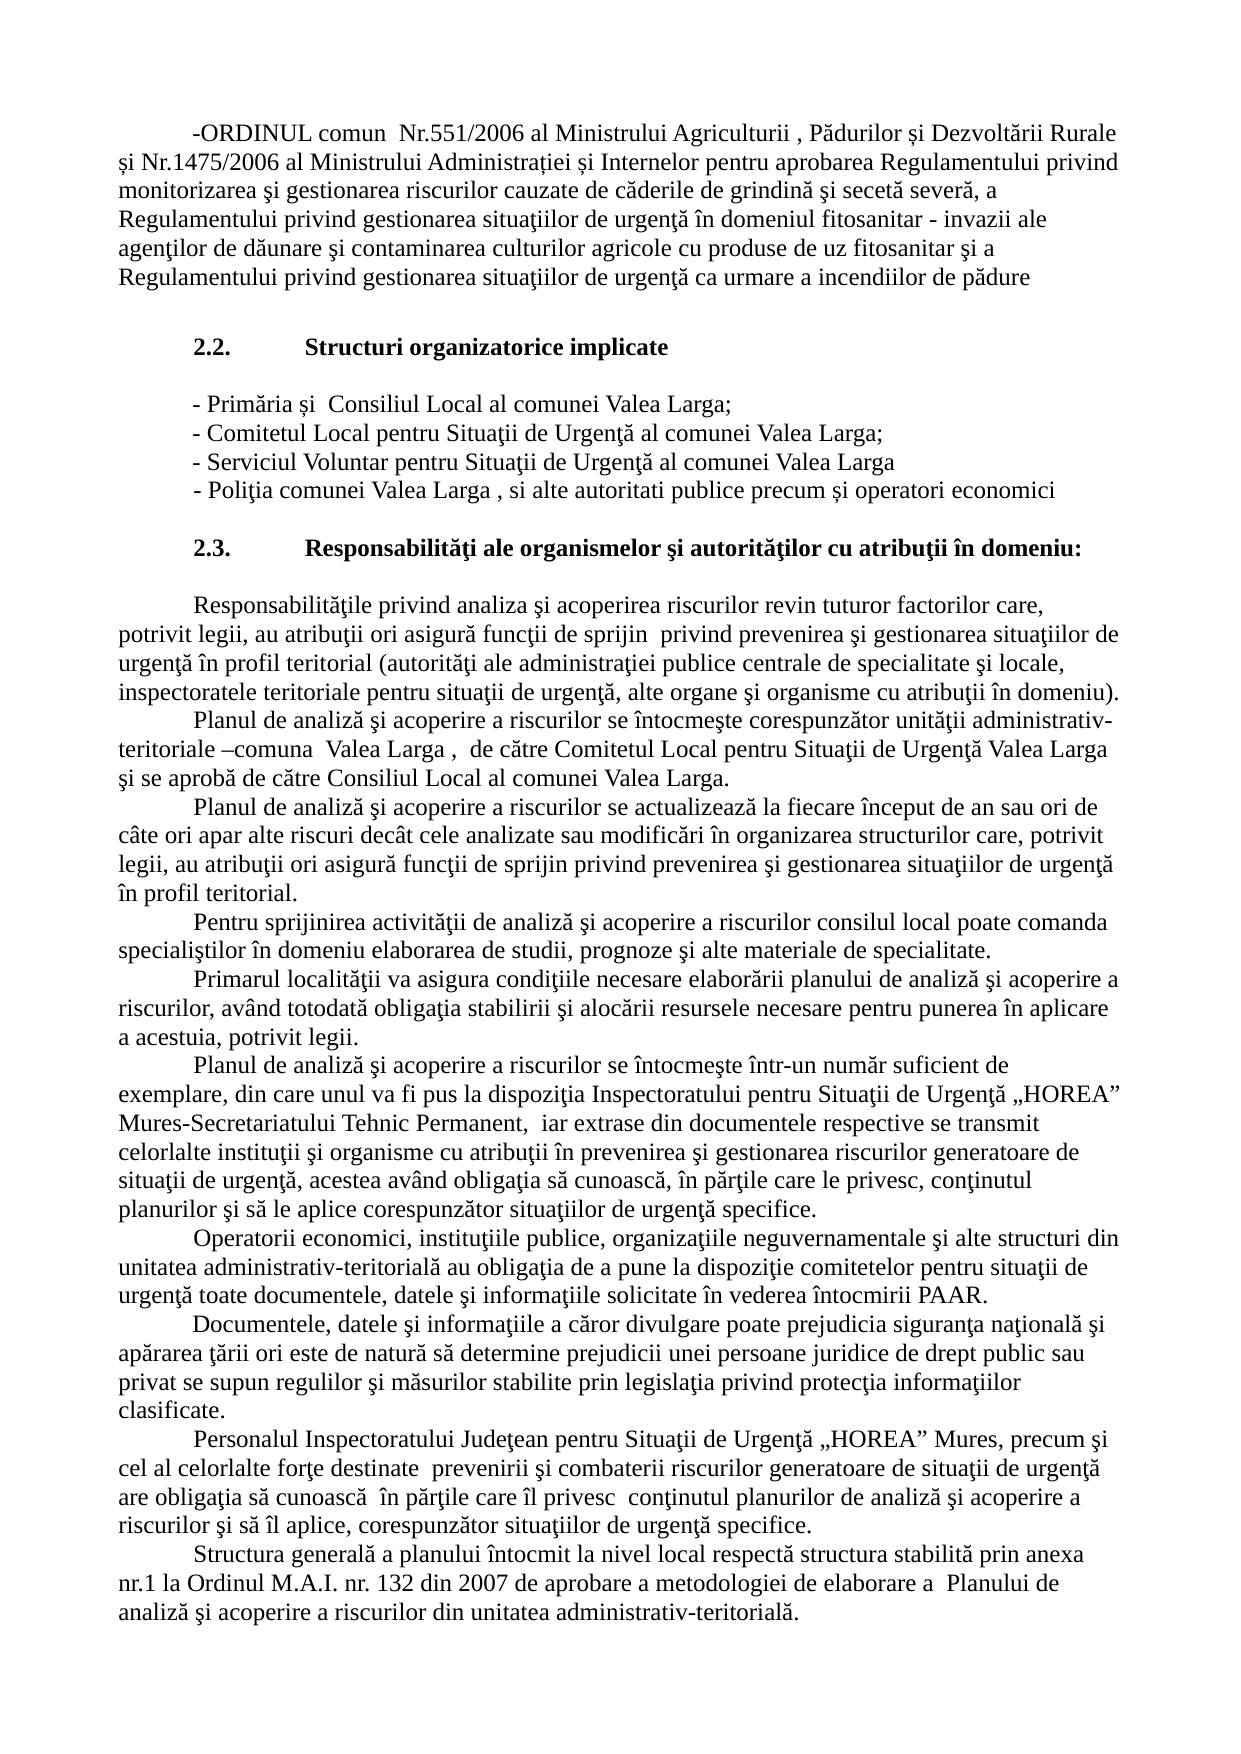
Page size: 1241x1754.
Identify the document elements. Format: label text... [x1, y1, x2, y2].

text - Primăria și Consiliul Local al comunei Valea Larga; [118, 389, 1122, 418]
text - Comitetul Local pentru Situaţii de Urgenţă al comunei Valea Larga; [118, 418, 1122, 447]
text Responsabilităţile privind analiza şi acoperirea riscurilor revin tuturor factorilor care, potrivit legii, au atribuţii ori asigură funcţii de sprijin privind prevenirea şi gestionarea situaţiilor de urgenţă în profil teritorial (autorităţi ale administraţiei publice centrale de specialitate şi locale, inspectoratele teritoriale pentru situaţii de urgenţă, alte organe şi organisme cu atribuţii în domeniu). [118, 591, 1122, 706]
text Pentru sprijinirea activităţii de analiză şi acoperire a riscurilor consilul local poate comanda specialiştilor în domeniu elaborarea de studii, prognoze şi alte materiale de specialitate. [118, 907, 1122, 964]
text Structura generală a planului întocmit la nivel local respectă structura stabilită prin anexa nr.1 la Ordinul M.A.I. nr. 132 din 2007 de aprobare a metodologiei de elaborare a Planului de analiză şi acoperire a riscurilor din unitatea administrativ-teritorială. [118, 1539, 1122, 1626]
list Structuri organizatorice implicate [193, 332, 1122, 361]
text - Serviciul Voluntar pentru Situaţii de Urgenţă al comunei Valea Larga [118, 447, 1122, 476]
text Planul de analiză şi acoperire a riscurilor se întocmeşte într-un număr suficient de exemplare, din care unul va fi pus la dispoziţia Inspectoratului pentru Situaţii de Urgenţă „HOREA” Mures-Secretariatului Tehnic Permanent, iar extrase din documentele respective se transmit celorlalte instituţii şi organisme cu atribuţii în prevenirea şi gestionarea riscurilor generatoare de situaţii de urgenţă, acestea având obligaţia să cunoască, în părţile care le privesc, conţinutul planurilor şi să le aplice corespunzător situaţiilor de urgenţă specifice. [118, 1051, 1122, 1223]
text - Poliţia comunei Valea Larga , si alte autoritati publice precum și operatori economici [118, 476, 1122, 504]
text Personalul Inspectoratului Judeţean pentru Situaţii de Urgenţă „HOREA” Mures, precum şi cel al celorlalte forţe destinate prevenirii şi combaterii riscurilor generatoare de situaţii de urgenţă are obligaţia să cunoască în părţile care îl privesc conţinutul planurilor de analiză şi acoperire a riscurilor şi să îl aplice, corespunzător situaţiilor de urgenţă specifice. [118, 1424, 1122, 1539]
text Planul de analiză şi acoperire a riscurilor se întocmeşte corespunzător unităţii administrativ-teritoriale –comuna Valea Larga , de către Comitetul Local pentru Situaţii de Urgenţă Valea Larga şi se aprobă de către Consiliul Local al comunei Valea Larga. [118, 706, 1122, 792]
list Responsabilităţi ale organismelor şi autorităţilor cu atribuţii în domeniu: [193, 533, 1122, 562]
text -ORDINUL comun Nr.551/2006 al Ministrului Agriculturii , Pădurilor și Dezvoltării Rurale și Nr.1475/2006 al Ministrului Administrației și Internelor pentru aprobarea Regulamentului privind monitorizarea şi gestionarea riscurilor cauzate de căderile de grindină şi secetă severă, a Regulamentului privind gestionarea situaţiilor de urgenţă în domeniul fitosanitar - invazii ale agenţilor de dăunare şi contaminarea culturilor agricole cu produse de uz fitosanitar şi a Regulamentului privind gestionarea situaţiilor de urgenţă ca urmare a incendiilor de pădure [118, 118, 1122, 291]
text Primarul localităţii va asigura condiţiile necesare elaborării planului de analiză şi acoperire a riscurilor, având totodată obligaţia stabilirii şi alocării resursele necesare pentru punerea în aplicare a acestuia, potrivit legii. [118, 964, 1122, 1051]
text Operatorii economici, instituţiile publice, organizaţiile neguvernamentale şi alte structuri din unitatea administrativ-teritorială au obligaţia de a pune la dispoziţie comitetelor pentru situaţii de urgenţă toate documentele, datele şi informaţiile solicitate în vederea întocmirii PAAR. [118, 1223, 1122, 1309]
text Documentele, datele şi informaţiile a căror divulgare poate prejudicia siguranţa naţională şi apărarea ţării ori este de natură să determine prejudicii unei persoane juridice de drept public sau privat se supun regulilor şi măsurilor stabilite prin legislaţia privind protecţia informaţiilor clasificate. [118, 1309, 1122, 1424]
text Planul de analiză şi acoperire a riscurilor se actualizează la fiecare început de an sau ori de câte ori apar alte riscuri decât cele analizate sau modificări în organizarea structurilor care, potrivit legii, au atribuţii ori asigură funcţii de sprijin privind prevenirea şi gestionarea situaţiilor de urgenţă în profil teritorial. [118, 792, 1122, 907]
